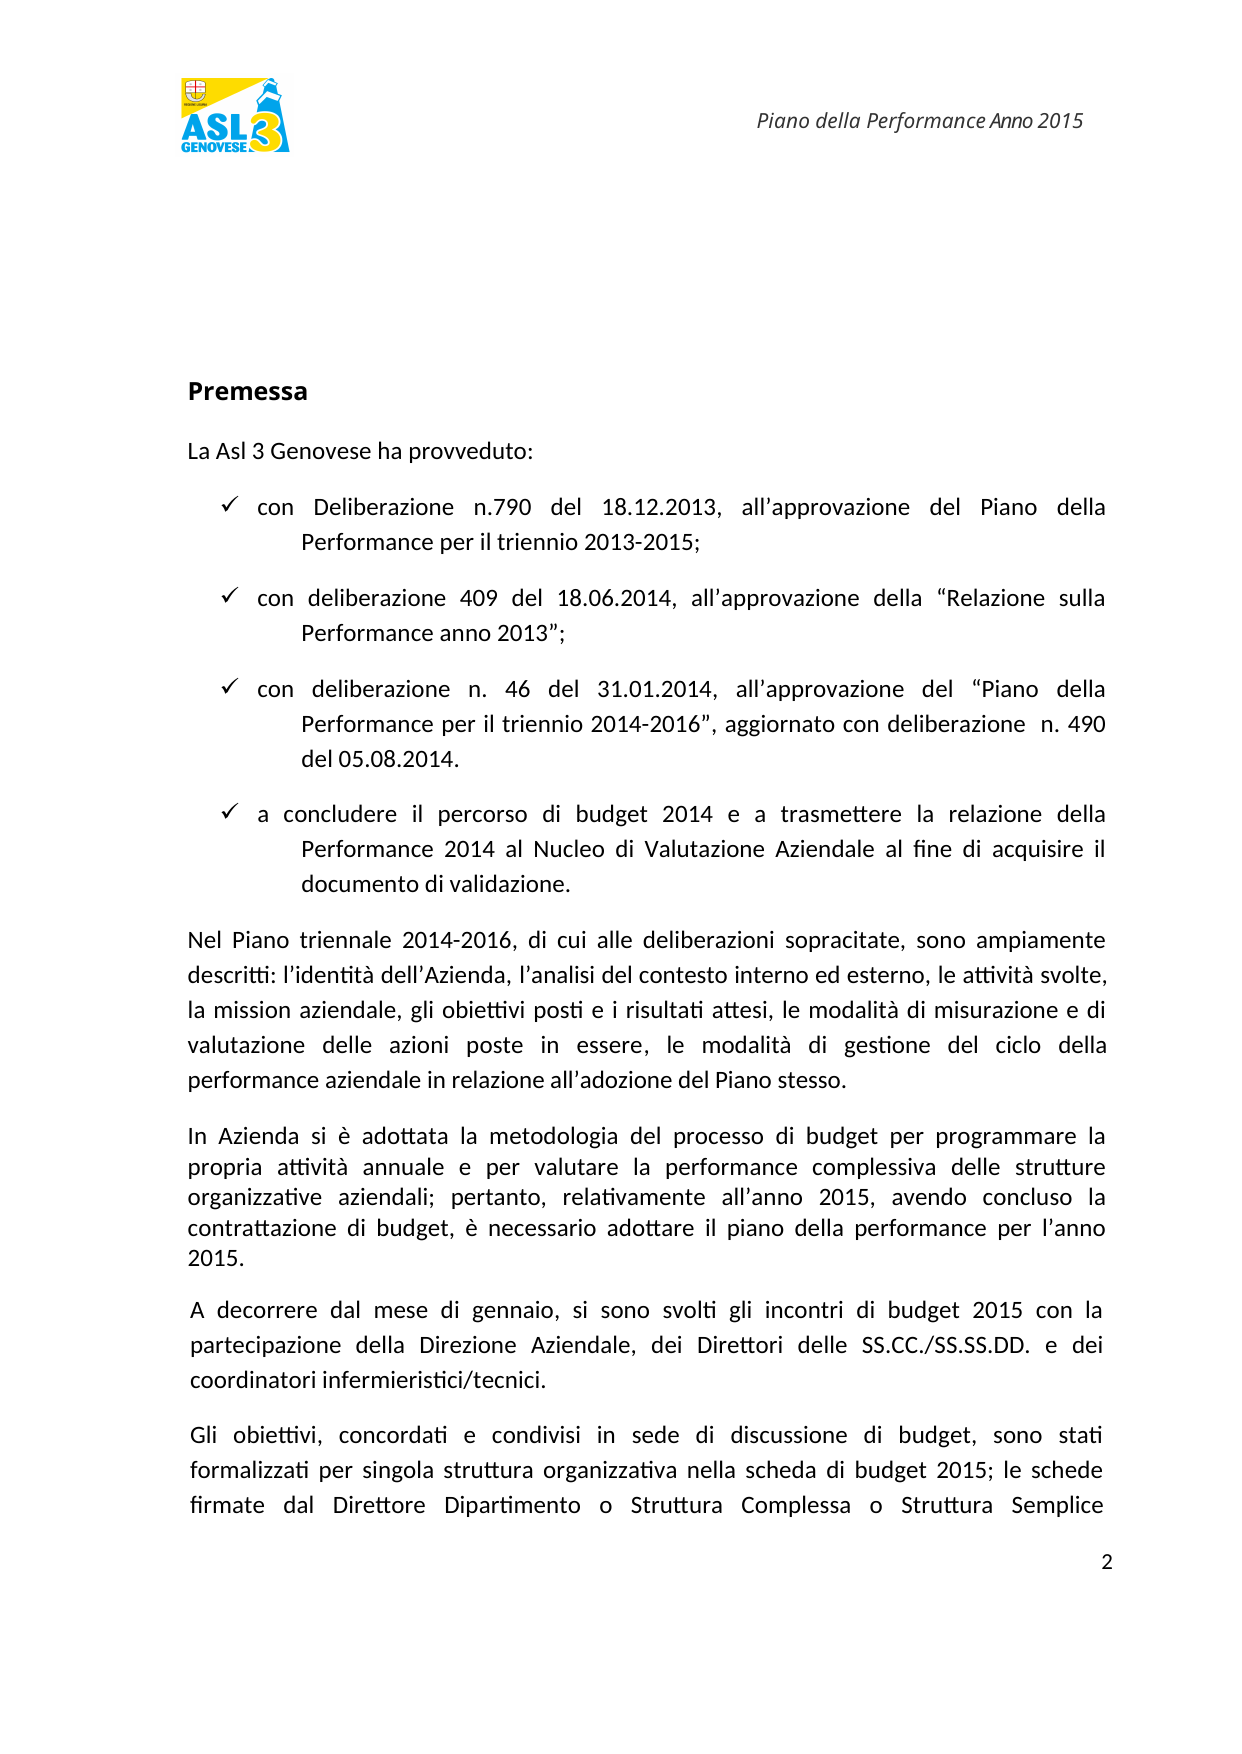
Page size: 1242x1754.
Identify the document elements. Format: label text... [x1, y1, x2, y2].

text Nel Piano triennale 2014-2016, di cui alle deliberazioni sopracitate, sono ampiamente descritti: l’identità dell’Azienda, l’analisi del contesto interno ed esterno, le attività svolte, la mission aziendale, gli obiettivi posti e i risultati attesi, le modalità di misurazione e di valutazione delle azioni poste in essere, le modalità di gestione del ciclo della performance aziendale in relazione all’adozione del Piano stesso. [187, 924, 1108, 1095]
list a concludere il percorso di budget 2014 e a trasmettere la relazione della Performance 2014 al Nucleo di Valutazione Aziendale al fine di acquisire il documento di validazione. [219, 799, 1108, 899]
list con deliberazione n. 46 del 31.01.2014, all’approvazione del “Piano della Performance per il triennio 2014-2016”, aggiornato con deliberazione n. 490 del 05.08.2014. [219, 673, 1108, 773]
list con Deliberazione n.790 del 18.12.2013, all’approvazione del Piano della Performance per il triennio 2013-2015; [219, 491, 1108, 557]
text La Asl 3 Genovese ha provveduto: [187, 435, 1108, 466]
list con deliberazione 409 del 18.06.2014, all’approvazione della “Relazione sulla Performance anno 2013”; [219, 582, 1108, 647]
text Gli obiettivi, concordati e condivisi in sede di discussione di budget, sono stati formalizzati per singola struttura organizzativa nella scheda di budget 2015; le schede firmate dal Direttore Dipartimento o Struttura Complessa o Struttura Semplice [190, 1419, 1105, 1520]
text Premessa [187, 373, 379, 407]
text In Azienda si è adottata la metodologia del processo di budget per programmare la propria attività annuale e per valutare la performance complessiva delle strutture organizzative aziendali; pertanto, relativamente all’anno 2015, avendo concluso la contrattazione di budget, è necessario adottare il piano della performance per l’anno 2015. [187, 1120, 1108, 1273]
text A decorrere dal mese di gennaio, si sono svolti gli incontri di budget 2015 con la partecipazione della Direzione Aziendale, dei Direttori delle SS.CC./SS.SS.DD. e dei coordinatori infermieristici/tecnici. [190, 1294, 1105, 1394]
